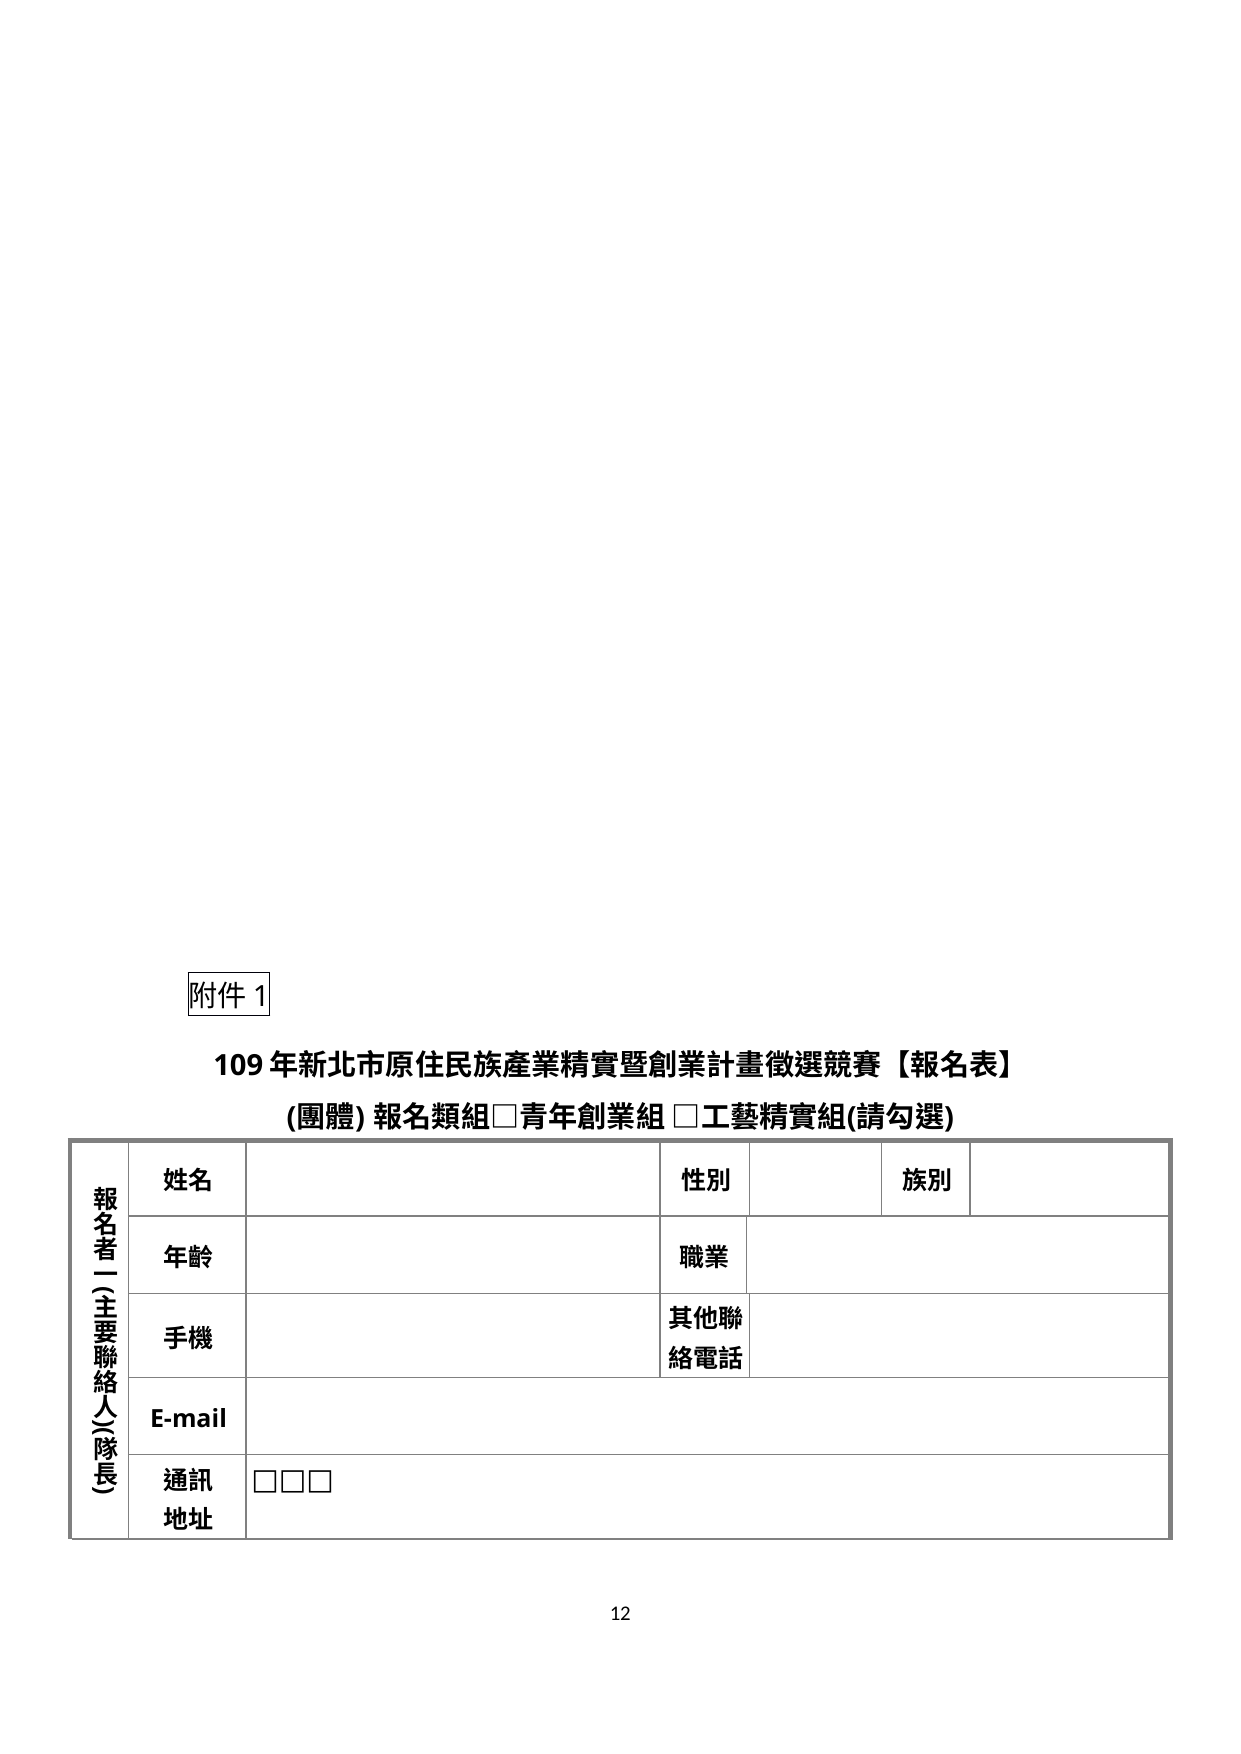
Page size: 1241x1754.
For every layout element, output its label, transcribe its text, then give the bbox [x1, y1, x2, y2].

table_cell □□□ [247, 1455, 1168, 1538]
table_cell 年齡 [129, 1217, 245, 1292]
table_header [971, 1143, 1168, 1215]
table_cell [247, 1378, 1168, 1454]
table_cell 其他聯絡電話 [661, 1294, 749, 1376]
text 附件1 [187, 954, 1053, 1034]
text (團體) 報名類組□青年創業組 □工藝精實組(請勾選) [187, 1086, 1053, 1138]
table_cell 通訊 地址 [129, 1455, 245, 1538]
table_header 姓名 [129, 1143, 245, 1215]
table_header [247, 1143, 659, 1215]
table_cell [247, 1294, 659, 1376]
table_cell [750, 1294, 1168, 1376]
table_cell 職業 [661, 1217, 746, 1292]
table_header 族別 [882, 1143, 969, 1215]
table_cell E-mail [129, 1378, 245, 1454]
table_cell [247, 1217, 659, 1292]
text 109年新北市原住民族產業精實暨創業計畫徵選競賽【報名表】 [187, 1034, 1053, 1086]
table_cell [747, 1217, 1168, 1292]
table_header 性別 [661, 1143, 749, 1215]
table_cell 手機 [129, 1294, 245, 1376]
table_header [750, 1143, 881, 1215]
table_header 報名者一(主要聯絡人)(隊長) [72, 1143, 128, 1538]
